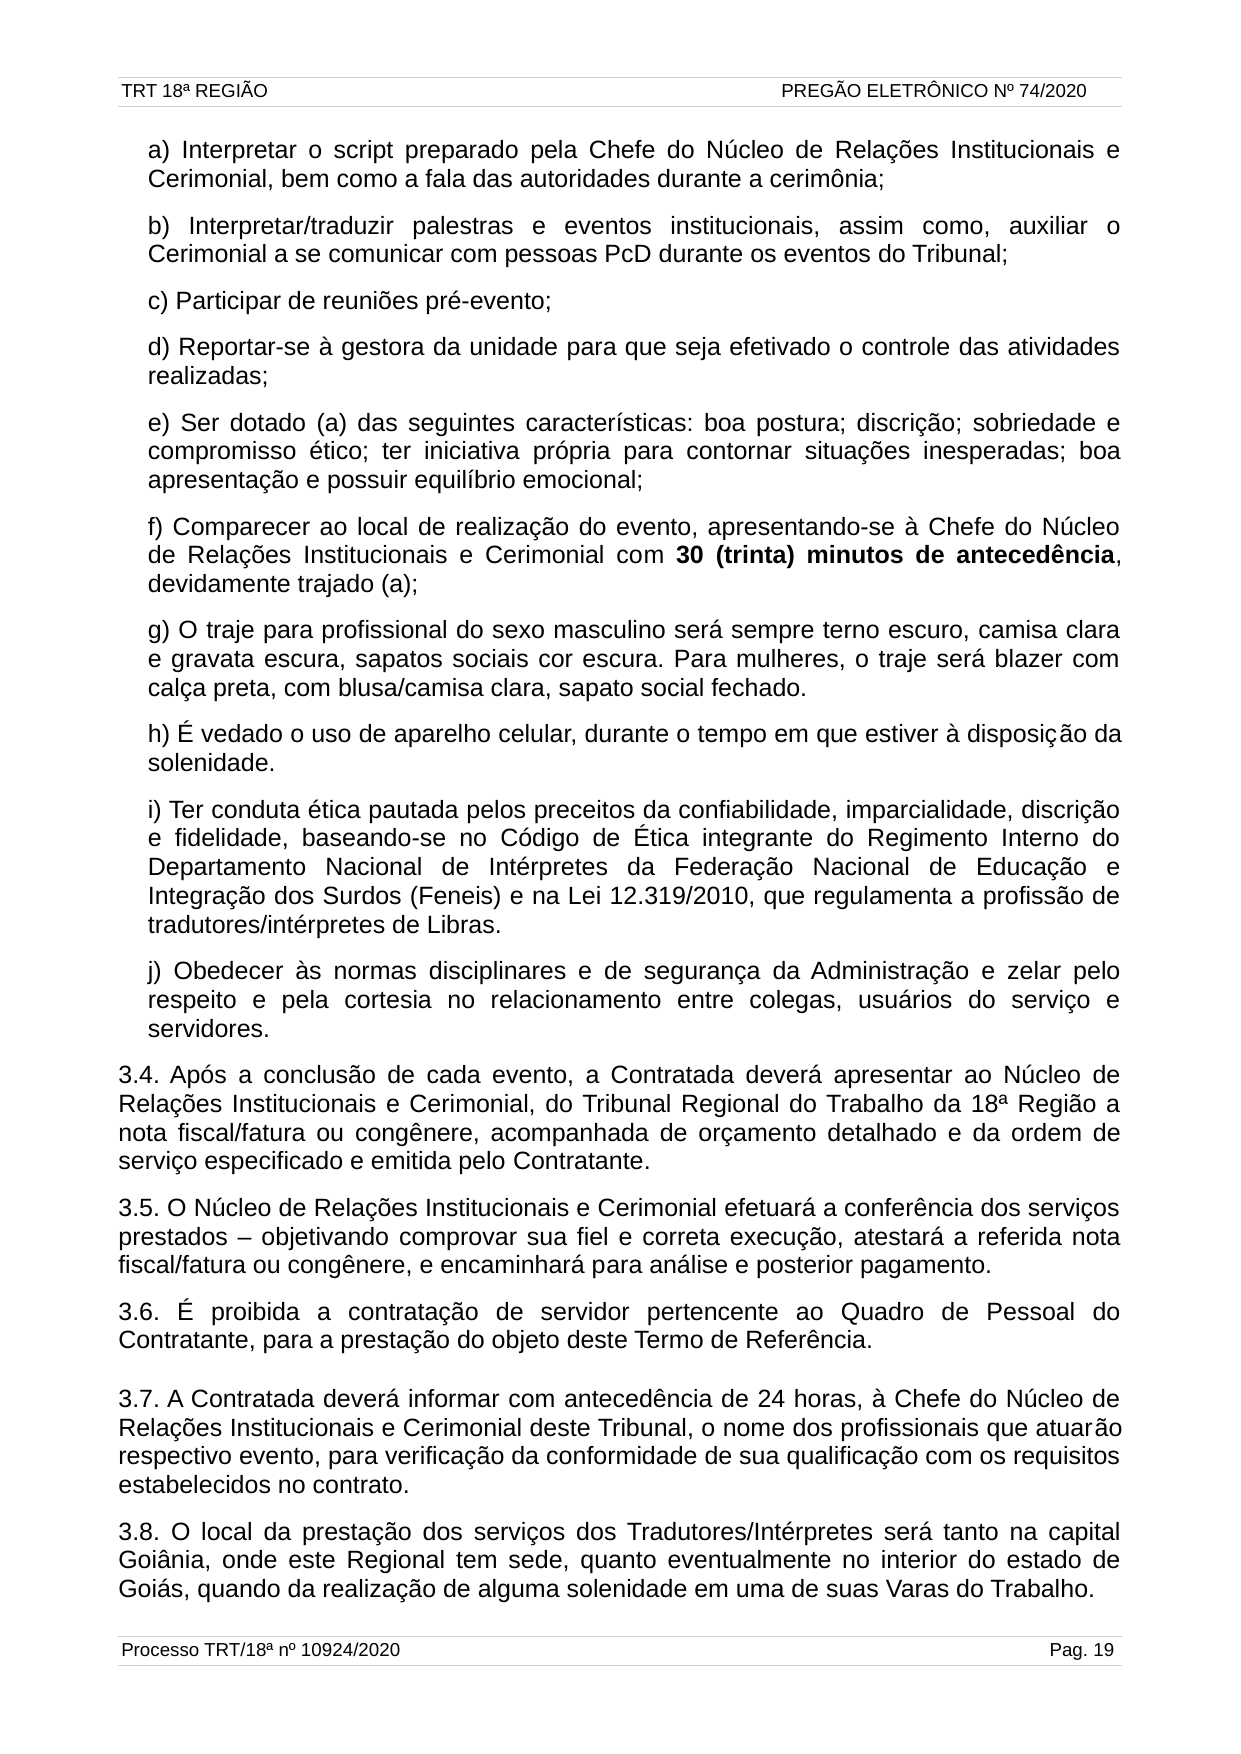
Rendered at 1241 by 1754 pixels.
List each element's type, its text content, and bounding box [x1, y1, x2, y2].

text b) Interpretar/traduzir palestras e eventos institucionais, assim como, auxiliar o Cerimonial a se comunicar com pessoas PcD durante os eventos do Tribunal; [148, 211, 1122, 268]
text 3.4. Após a conclusão de cada evento, a Contratada deverá apresentar ao Núcleo de Relações Institucionais e Cerimonial, do Tribunal Regional do Trabalho da 18ª Região a nota fiscal/fatura ou congênere, acompanhada de orçamento detalhado e da ordem de serviço especificado e emitida pelo Contratante. [118, 1060, 1122, 1175]
text 3.6. É proibida a contratação de servidor pertencente ao Quadro de Pessoal do Contratante, para a prestação do objeto deste Termo de Referência. [118, 1297, 1122, 1354]
text 3.8. O local da prestação dos serviços dos Tradutores/Intérpretes será tanto na capital Goiânia, onde este Regional tem sede, quanto eventualmente no interior do estado de Goiás, quando da realização de alguma solenidade em uma de suas Varas do Trabalho. [118, 1516, 1122, 1603]
text 3.5. O Núcleo de Relações Institucionais e Cerimonial efetuará a conferência dos serviços prestados – objetivando comprovar sua fiel e correta execução, atestará a referida nota fiscal/fatura ou congênere, e encaminhará para análise e posterior pagamento. [118, 1193, 1122, 1279]
text g) O traje para profissional do sexo masculino será sempre terno escuro, camisa clara e gravata escura, sapatos sociais cor escura. Para mulheres, o traje será blazer com calça preta, com blusa/camisa clara, sapato social fechado. [148, 616, 1122, 702]
text i) Ter conduta ética pautada pelos preceitos da confiabilidade, imparcialidade, discrição e fidelidade, baseando-se no Código de Ética integrante do Regimento Interno do Departamento Nacional de Intérpretes da Federação Nacional de Educação e Integração dos Surdos (Feneis) e na Lei 12.319/2010, que regulamenta a profissão de tradutores/intérpretes de Libras. [148, 795, 1122, 938]
text f) Comparecer ao local de realização do evento, apresentando-se à Chefe do Núcleo de Relações Institucionais e Cerimonial com 30 (trinta) minutos de antecedência, devidamente trajado (a); [148, 512, 1122, 598]
text d) Reportar-se à gestora da unidade para que seja efetivado o controle das atividades realizadas; [148, 332, 1122, 390]
text c) Participar de reuniões pré-evento; [148, 286, 1122, 315]
text e) Ser dotado (a) das seguintes características: boa postura; discrição; sobriedade e compromisso ético; ter iniciativa própria para contornar situações inesperadas; boa apresentação e possuir equilíbrio emocional; [148, 408, 1122, 494]
text a) Interpretar o script preparado pela Chefe do Núcleo de Relações Institucionais e Cerimonial, bem como a fala das autoridades durante a cerimônia; [148, 136, 1122, 193]
text j) Obedecer às normas disciplinares e de segurança da Administração e zelar pelo respeito e pela cortesia no relacionamento entre colegas, usuários do serviço e servidores. [148, 956, 1122, 1042]
text 3.7. A Contratada deverá informar com antecedência de 24 horas, à Chefe do Núcleo de Relações Institucionais e Cerimonial deste Tribunal, o nome dos profissionais que atuarão respectivo evento, para verificação da conformidade de sua qualificação com os requisitos estabelecidos no contrato. [118, 1384, 1122, 1499]
text h) É vedado o uso de aparelho celular, durante o tempo em que estiver à disposição da solenidade. [148, 719, 1122, 777]
